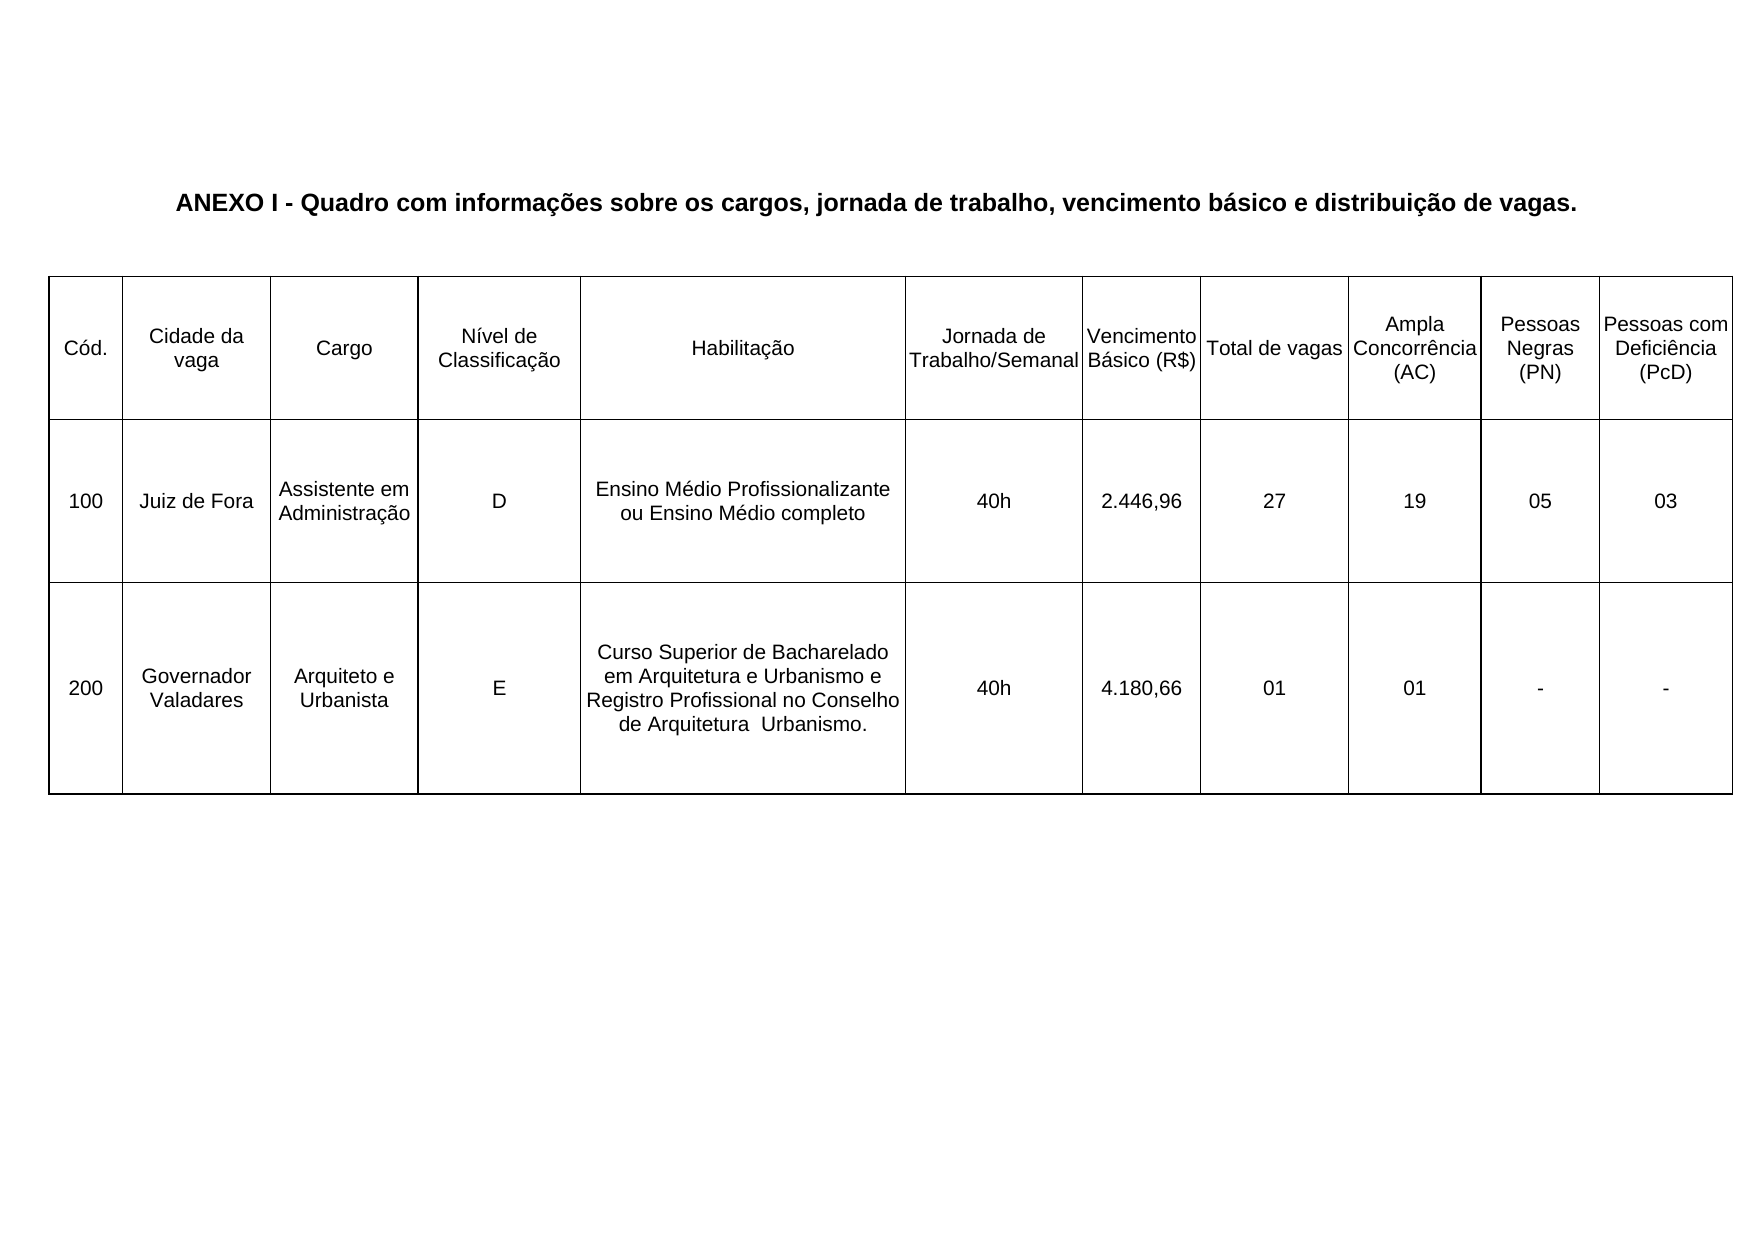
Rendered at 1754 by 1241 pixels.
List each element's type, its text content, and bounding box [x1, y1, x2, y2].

table_cell Assistente em Administração [271, 420, 417, 582]
table_cell 19 [1349, 420, 1480, 582]
table_cell 40h [906, 420, 1082, 582]
table_header Ampla Concorrência (AC) [1349, 277, 1480, 418]
table_cell 03 [1600, 420, 1732, 582]
table_header Pessoas Negras (PN) [1482, 277, 1599, 418]
table_cell - [1482, 583, 1599, 793]
table_cell 27 [1201, 420, 1348, 582]
table_cell 200 [50, 583, 122, 793]
table_cell 01 [1349, 583, 1480, 793]
table_header Pessoas com Deficiência (PcD) [1600, 277, 1732, 418]
table_cell 01 [1201, 583, 1348, 793]
text ANEXO I - Quadro com informações sobre os cargos, jornada de trabalho, vencimento básico e distribuição de vagas. [148, 188, 1606, 216]
table_cell Governador Valadares [123, 583, 270, 793]
table_header Nível de Classificação [419, 277, 580, 418]
table_cell - [1600, 583, 1732, 793]
table_header Total de vagas [1201, 277, 1348, 418]
table_cell Arquiteto e Urbanista [271, 583, 417, 793]
table_header Cargo [271, 277, 417, 418]
table_cell 4.180,66 [1083, 583, 1200, 793]
table_cell E [419, 583, 580, 793]
table_cell 40h [906, 583, 1082, 793]
table_header Cidade da vaga [123, 277, 270, 418]
table_cell 05 [1482, 420, 1599, 582]
table_header Jornada de Trabalho/Semanal [906, 277, 1082, 418]
table_cell Juiz de Fora [123, 420, 270, 582]
table_cell 100 [50, 420, 122, 582]
table_cell Ensino Médio Profissionalizante ou Ensino Médio completo [581, 420, 905, 582]
table_header Cód. [50, 277, 122, 418]
table_header Habilitação [581, 277, 905, 418]
table_cell Curso Superior de Bacharelado em Arquitetura e Urbanismo e Registro Profissional no Conselho de Arquitetura Urbanismo. [581, 583, 905, 793]
table_cell D [419, 420, 580, 582]
table_header Vencimento Básico (R$) [1083, 277, 1200, 418]
table_cell 2.446,96 [1083, 420, 1200, 582]
